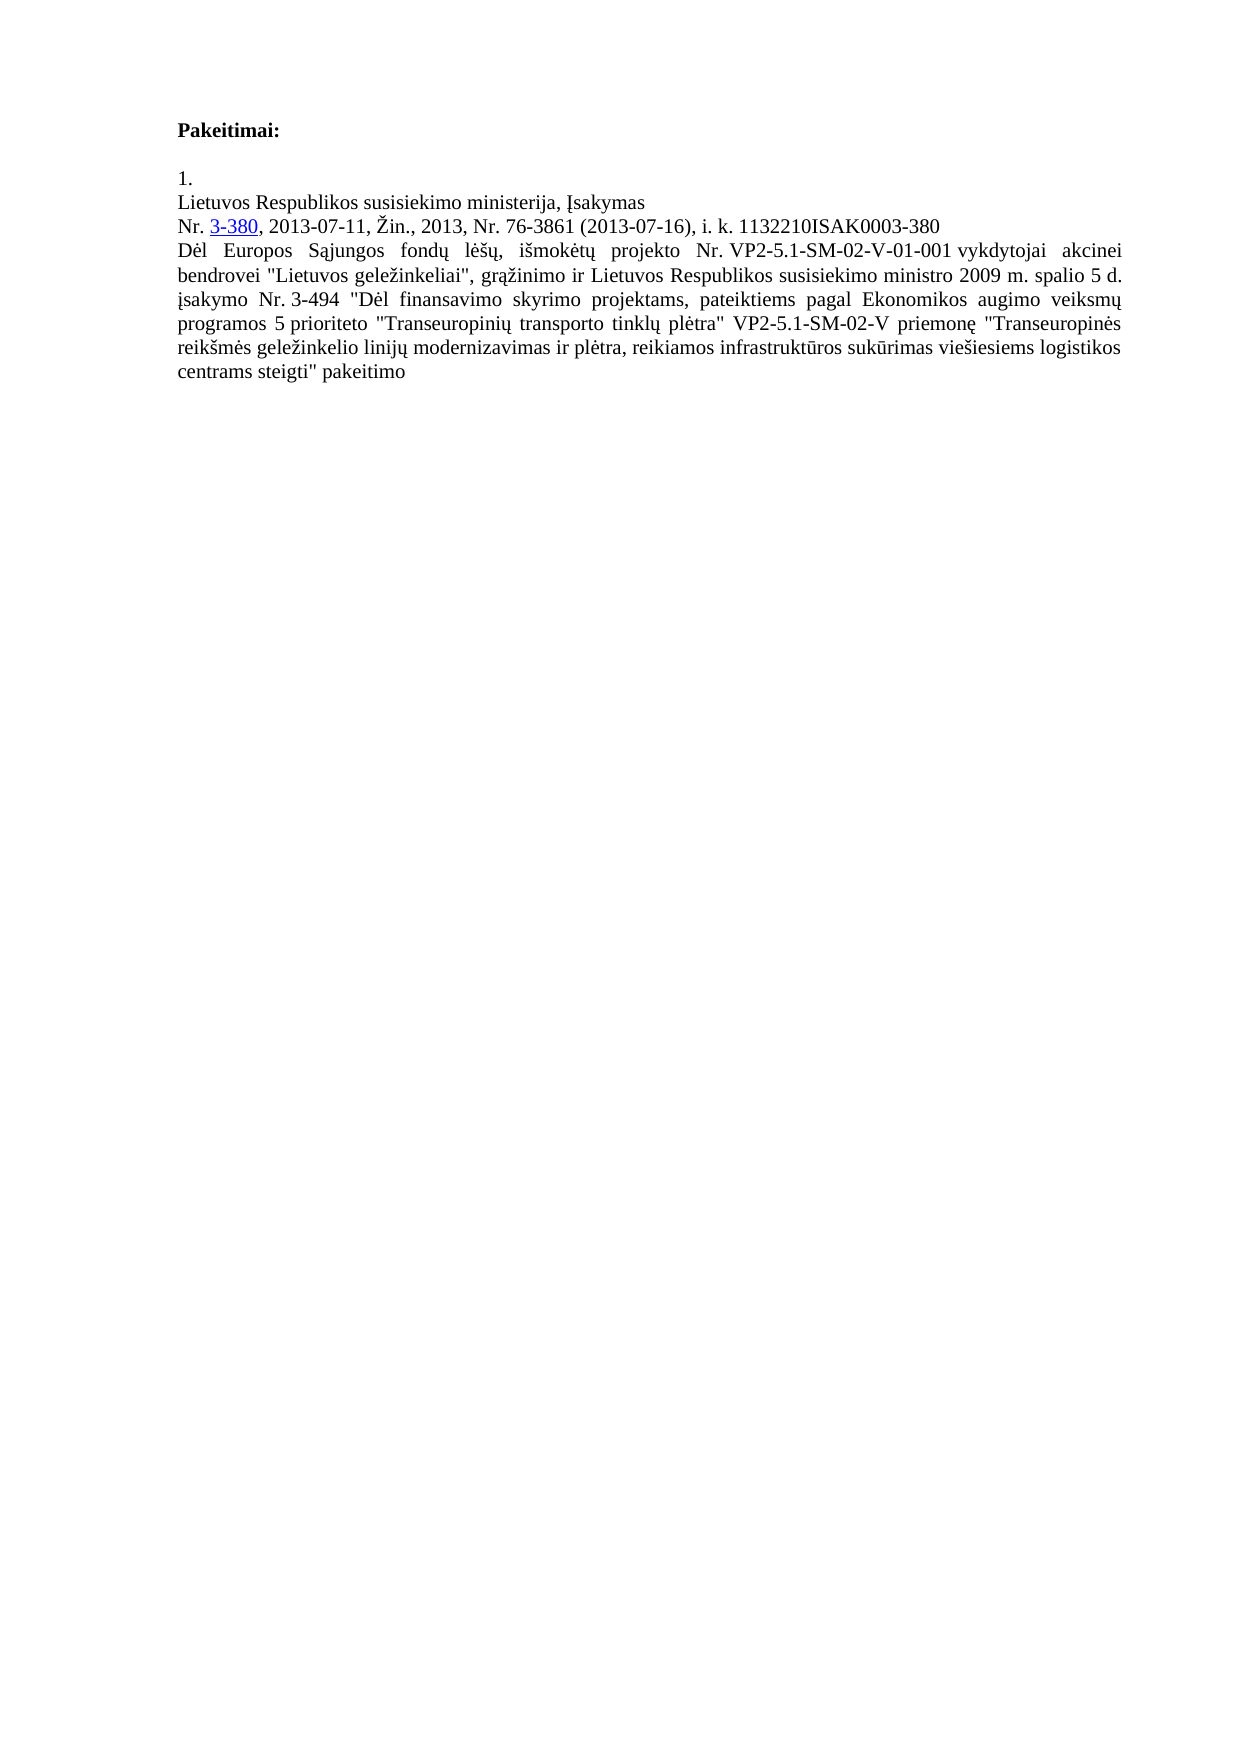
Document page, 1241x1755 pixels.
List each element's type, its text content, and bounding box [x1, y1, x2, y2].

text Lietuvos Respublikos susisiekimo ministerija, Įsakymas [177, 190, 1122, 214]
text Nr. 3-380, 2013-07-11, Žin., 2013, Nr. 76-3861 (2013-07-16), i. k. 1132210ISAK0003-380 [177, 214, 1122, 238]
text Pakeitimai: [177, 118, 1122, 142]
text 1. [177, 166, 1122, 190]
text Dėl Europos Sąjungos fondų lėšų, išmokėtų projekto Nr. VP2-5.1-SM-02-V-01-001 vykdytojai akcinei bendrovei "Lietuvos geležinkeliai", grąžinimo ir Lietuvos Respublikos susisiekimo ministro 2009 m. spalio 5 d. įsakymo Nr. 3-494 "Dėl finansavimo skyrimo projektams, pateiktiems pagal Ekonomikos augimo veiksmų programos 5 prioriteto "Transeuropinių transporto tinklų plėtra" VP2-5.1-SM-02-V priemonę "Transeuropinės reikšmės geležinkelio linijų modernizavimas ir plėtra, reikiamos infrastruktūros sukūrimas viešiesiems logistikos centrams steigti" pakeitimo [177, 238, 1122, 383]
